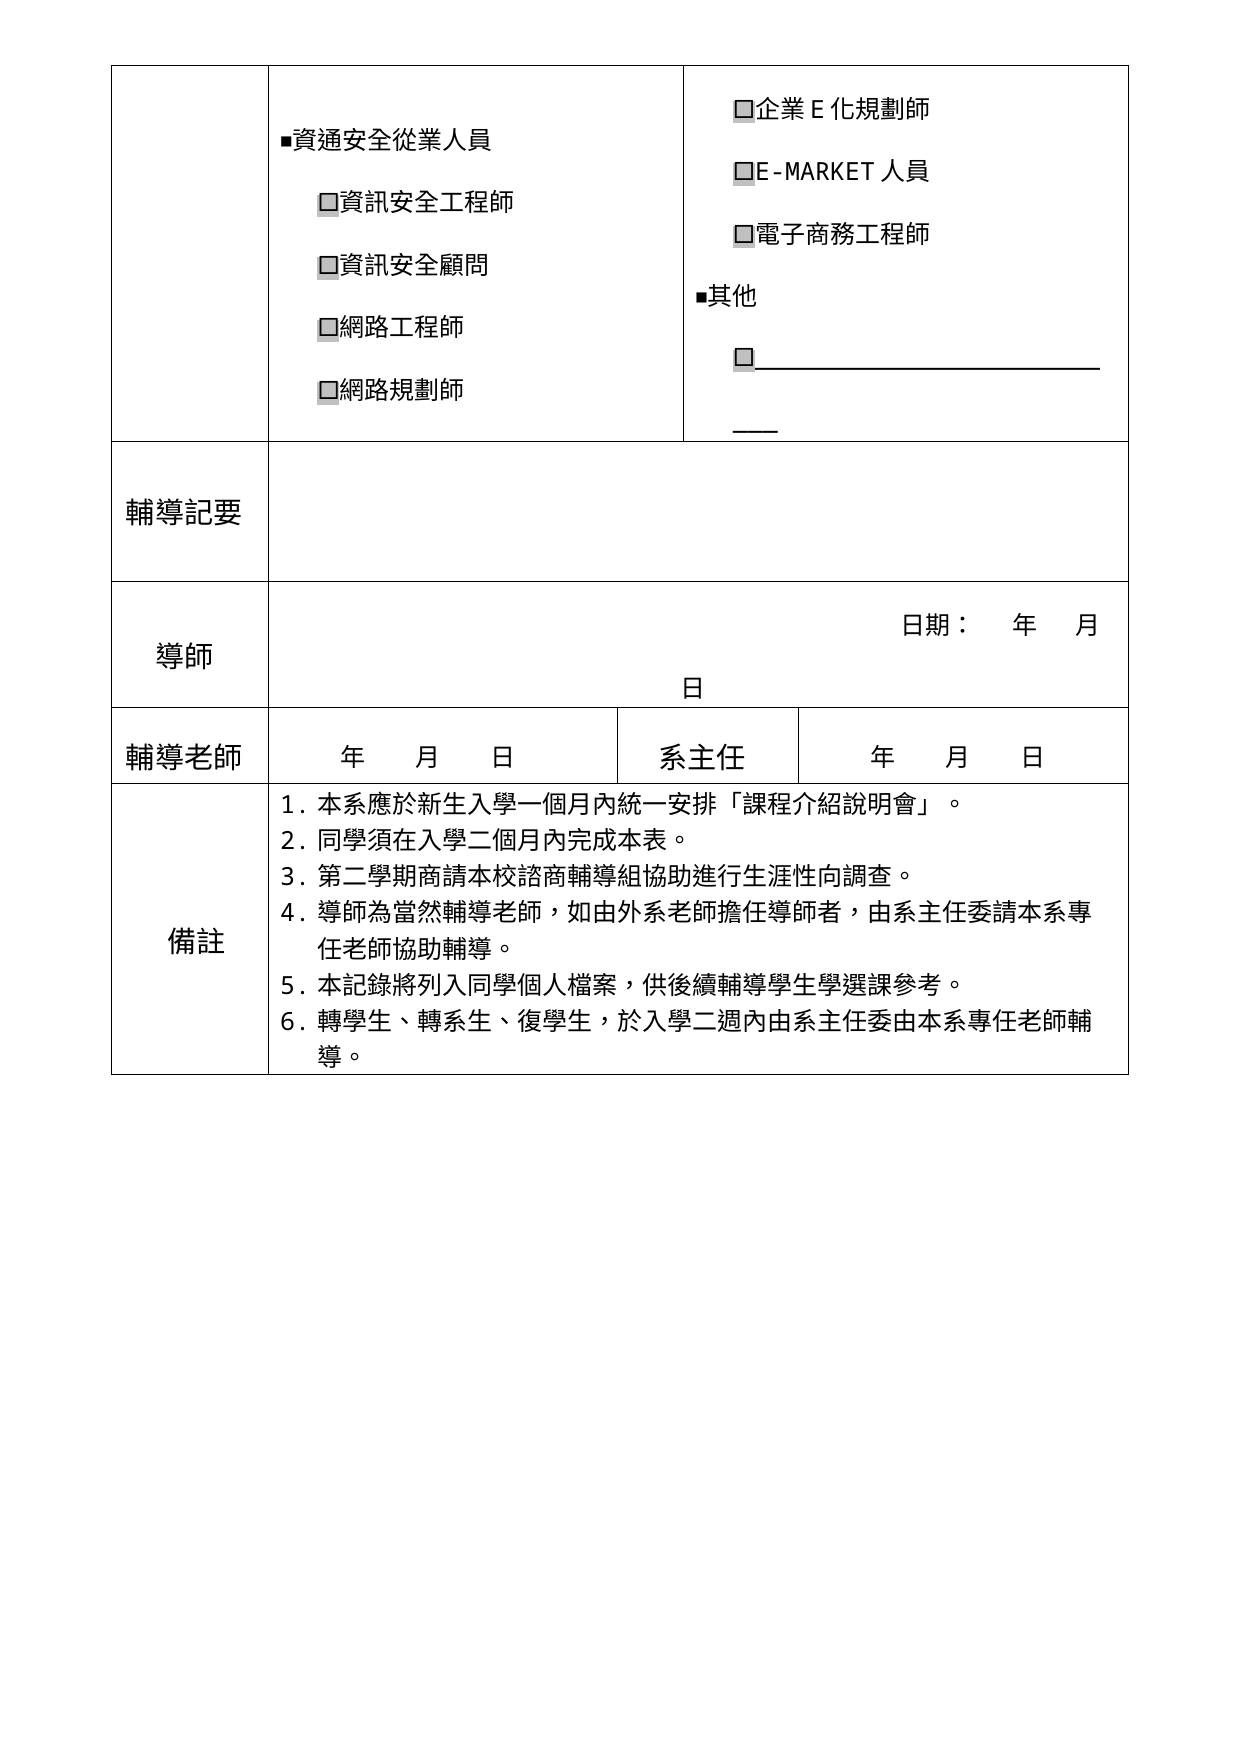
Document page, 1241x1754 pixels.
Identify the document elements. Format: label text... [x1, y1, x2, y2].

table_cell 輔導記要 [112, 442, 268, 581]
table_cell 企業E化規劃師 E-MARKET人員 電子商務工程師 ■其他 __________________________ [684, 66, 1128, 441]
table_cell [269, 442, 1128, 581]
table_cell 輔導老師 [112, 708, 268, 783]
table_cell 日期： 年 月 日 [269, 582, 1128, 707]
table_cell [112, 66, 268, 441]
table_cell 年 月 日 [269, 708, 617, 783]
table_cell 本系應於新生入學一個月內統一安排「課程介紹說明會」。 同學須在入學二個月內完成本表。 第二學期商請本校諮商輔導組協助進行生涯性向調查。 導師為當然輔導老師，如由外系老師擔任導師者，由系主任委請本系專任老師協助輔導。 本記錄將列入同學個人檔案，供後續輔導學生學選課參考。 轉學生、轉系生、復學生，於入學二週內由系主任委由本系專任老師輔導。 [269, 784, 1128, 1074]
table_cell 備註 [112, 784, 268, 1074]
table_cell 年 月 日 [799, 708, 1128, 783]
table_cell 系主任 [618, 708, 798, 783]
table_cell ■資通安全從業人員 資訊安全工程師 資訊安全顧問 網路工程師 網路規劃師 [269, 66, 683, 441]
table_cell 導師 [112, 582, 268, 707]
